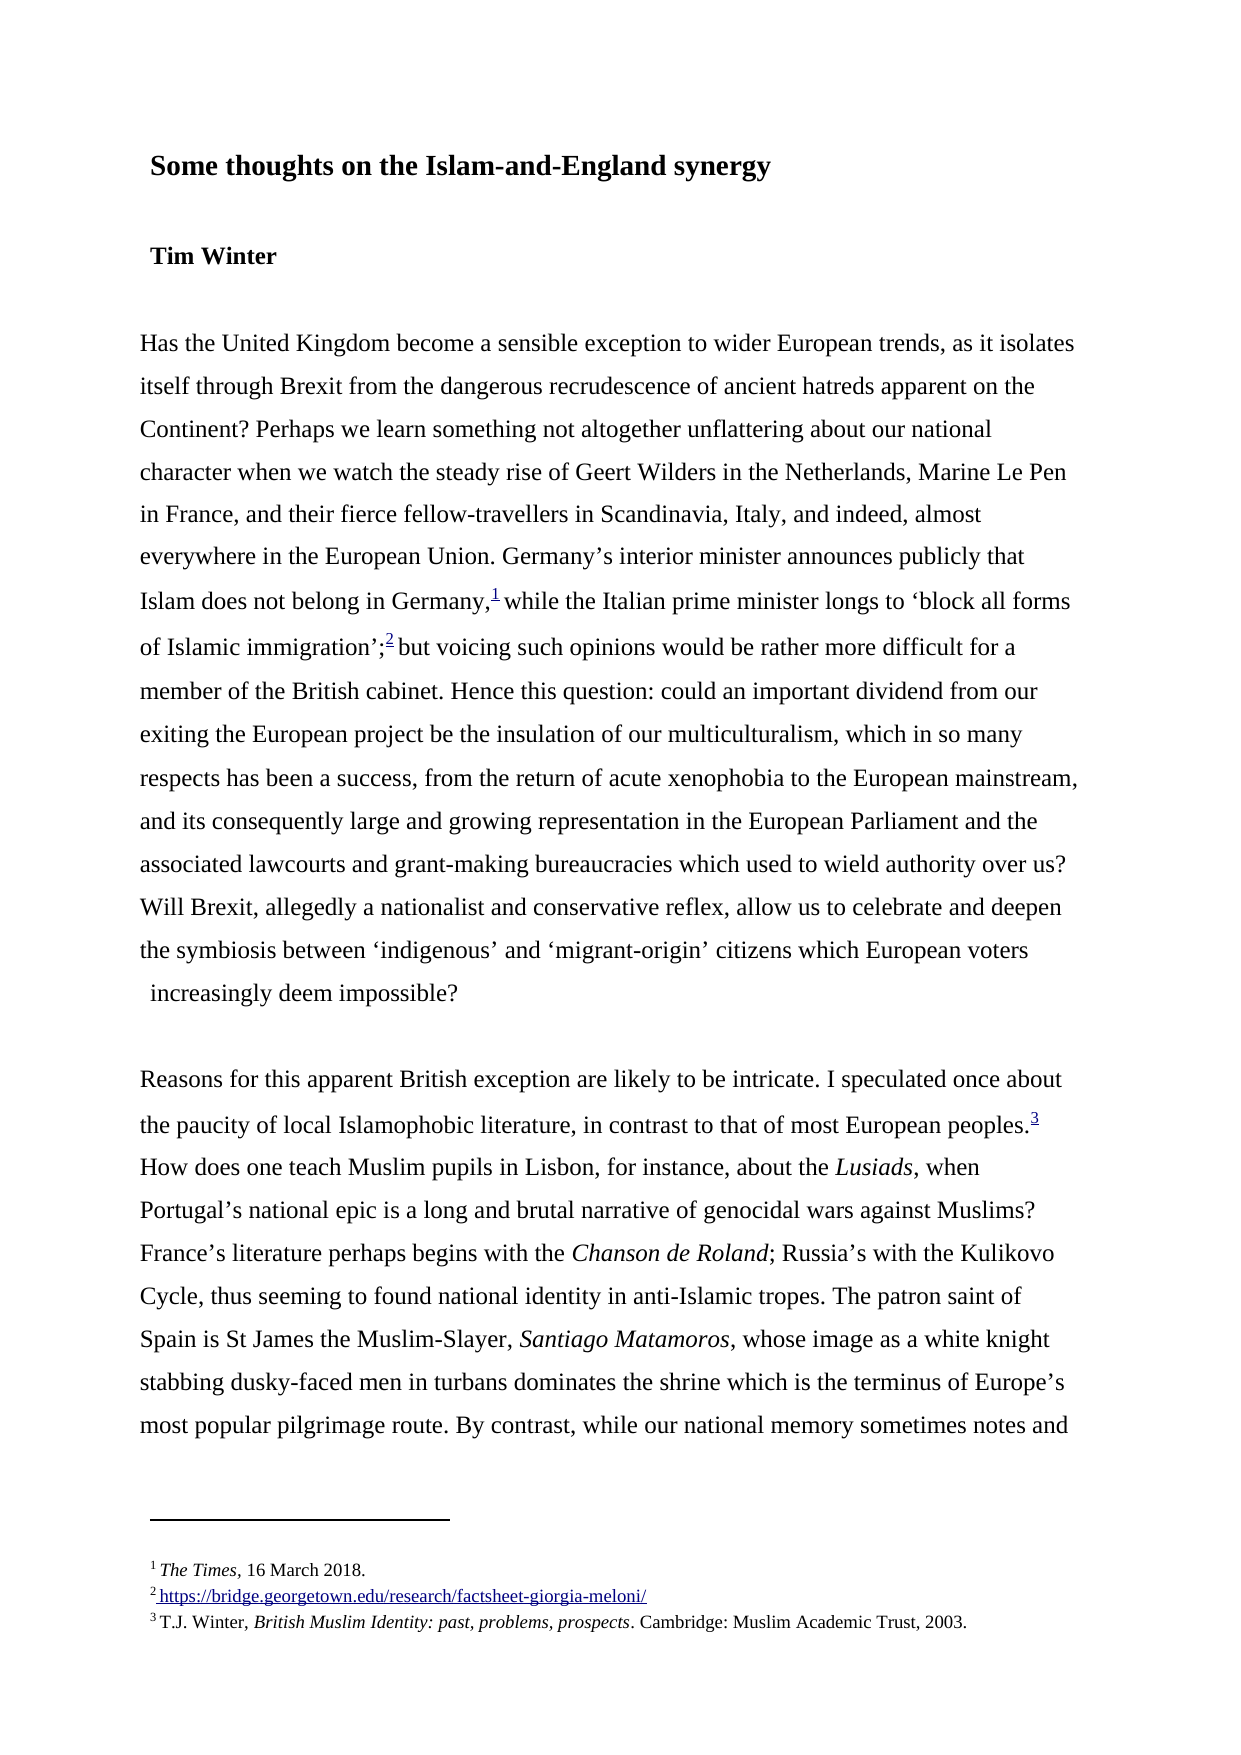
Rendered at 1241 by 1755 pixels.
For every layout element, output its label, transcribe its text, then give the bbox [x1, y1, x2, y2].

text character when we watch the steady rise of Geert Wilders in the Netherlands, Marine Le Pen in France, and their fierce fellow-travellers in Scandinavia, Italy, and indeed, almost everywhere in the European Union. Germany’s interior minister announces publicly that Islam does not belong in Germany,1 while the Italian prime minister longs to ‘block all forms of Islamic immigration’;2 but voicing such opinions would be rather more difficult for a [139, 457, 1083, 661]
text 3 T.J. Winter, British Muslim Identity: past, problems, prospects. Cambridge: Muslim Academic Trust, 2003. [150, 1609, 1101, 1632]
text Has the United Kingdom become a sensible exception to wider European trends, as it isolates itself through Brexit from the dangerous recrudescence of ancient hatreds apparent on the Continent? Perhaps we learn something not altogether unflattering about our national [139, 328, 1087, 443]
text 2 https://bridge.georgetown.edu/research/factsheet-giorgia-meloni/ [150, 1583, 1101, 1606]
text increasingly deem impossible? [150, 978, 1101, 1007]
text Reasons for this apparent British exception are likely to be intricate. I speculated once about the paucity of local Islamophobic literature, in contrast to that of most European peoples.3 How does one teach Muslim pupils in Lisbon, for instance, about the Lusiads, when Portugal’s national epic is a long and brutal narrative of genocidal wars against Muslims? [139, 1064, 1075, 1223]
text Tim Winter [150, 241, 1101, 270]
text Will Brexit, allegedly a nationalist and conservative reflex, allow us to celebrate and deepen the symbiosis between ‘indigenous’ and ‘migrant-origin’ citizens which European voters [139, 892, 1087, 964]
text 1 The Times, 16 March 2018. [150, 1558, 1101, 1581]
text Some thoughts on the Islam-and-England synergy [150, 148, 1101, 182]
text France’s literature perhaps begins with the Chanson de Roland; Russia’s with the Kulikovo Cycle, thus seeming to found national identity in anti-Islamic tropes. The patron saint of Spain is St James the Muslim-Slayer, Santiago Matamoros, whose image as a white knight stabbing dusky-faced men in turbans dominates the shrine which is the terminus of Europe’s most popular pilgrimage route. By contrast, while our national memory sometimes notes and [139, 1238, 1081, 1439]
text member of the British cabinet. Hence this question: could an important dividend from our exiting the European project be the insulation of our multiculturalism, which in so many respects has been a success, from the return of acute xenophobia to the European mainstream, and its consequently large and growing representation in the European Parliament and the associated lawcourts and grant-making bureaucracies which used to wield authority over us? [139, 676, 1091, 878]
